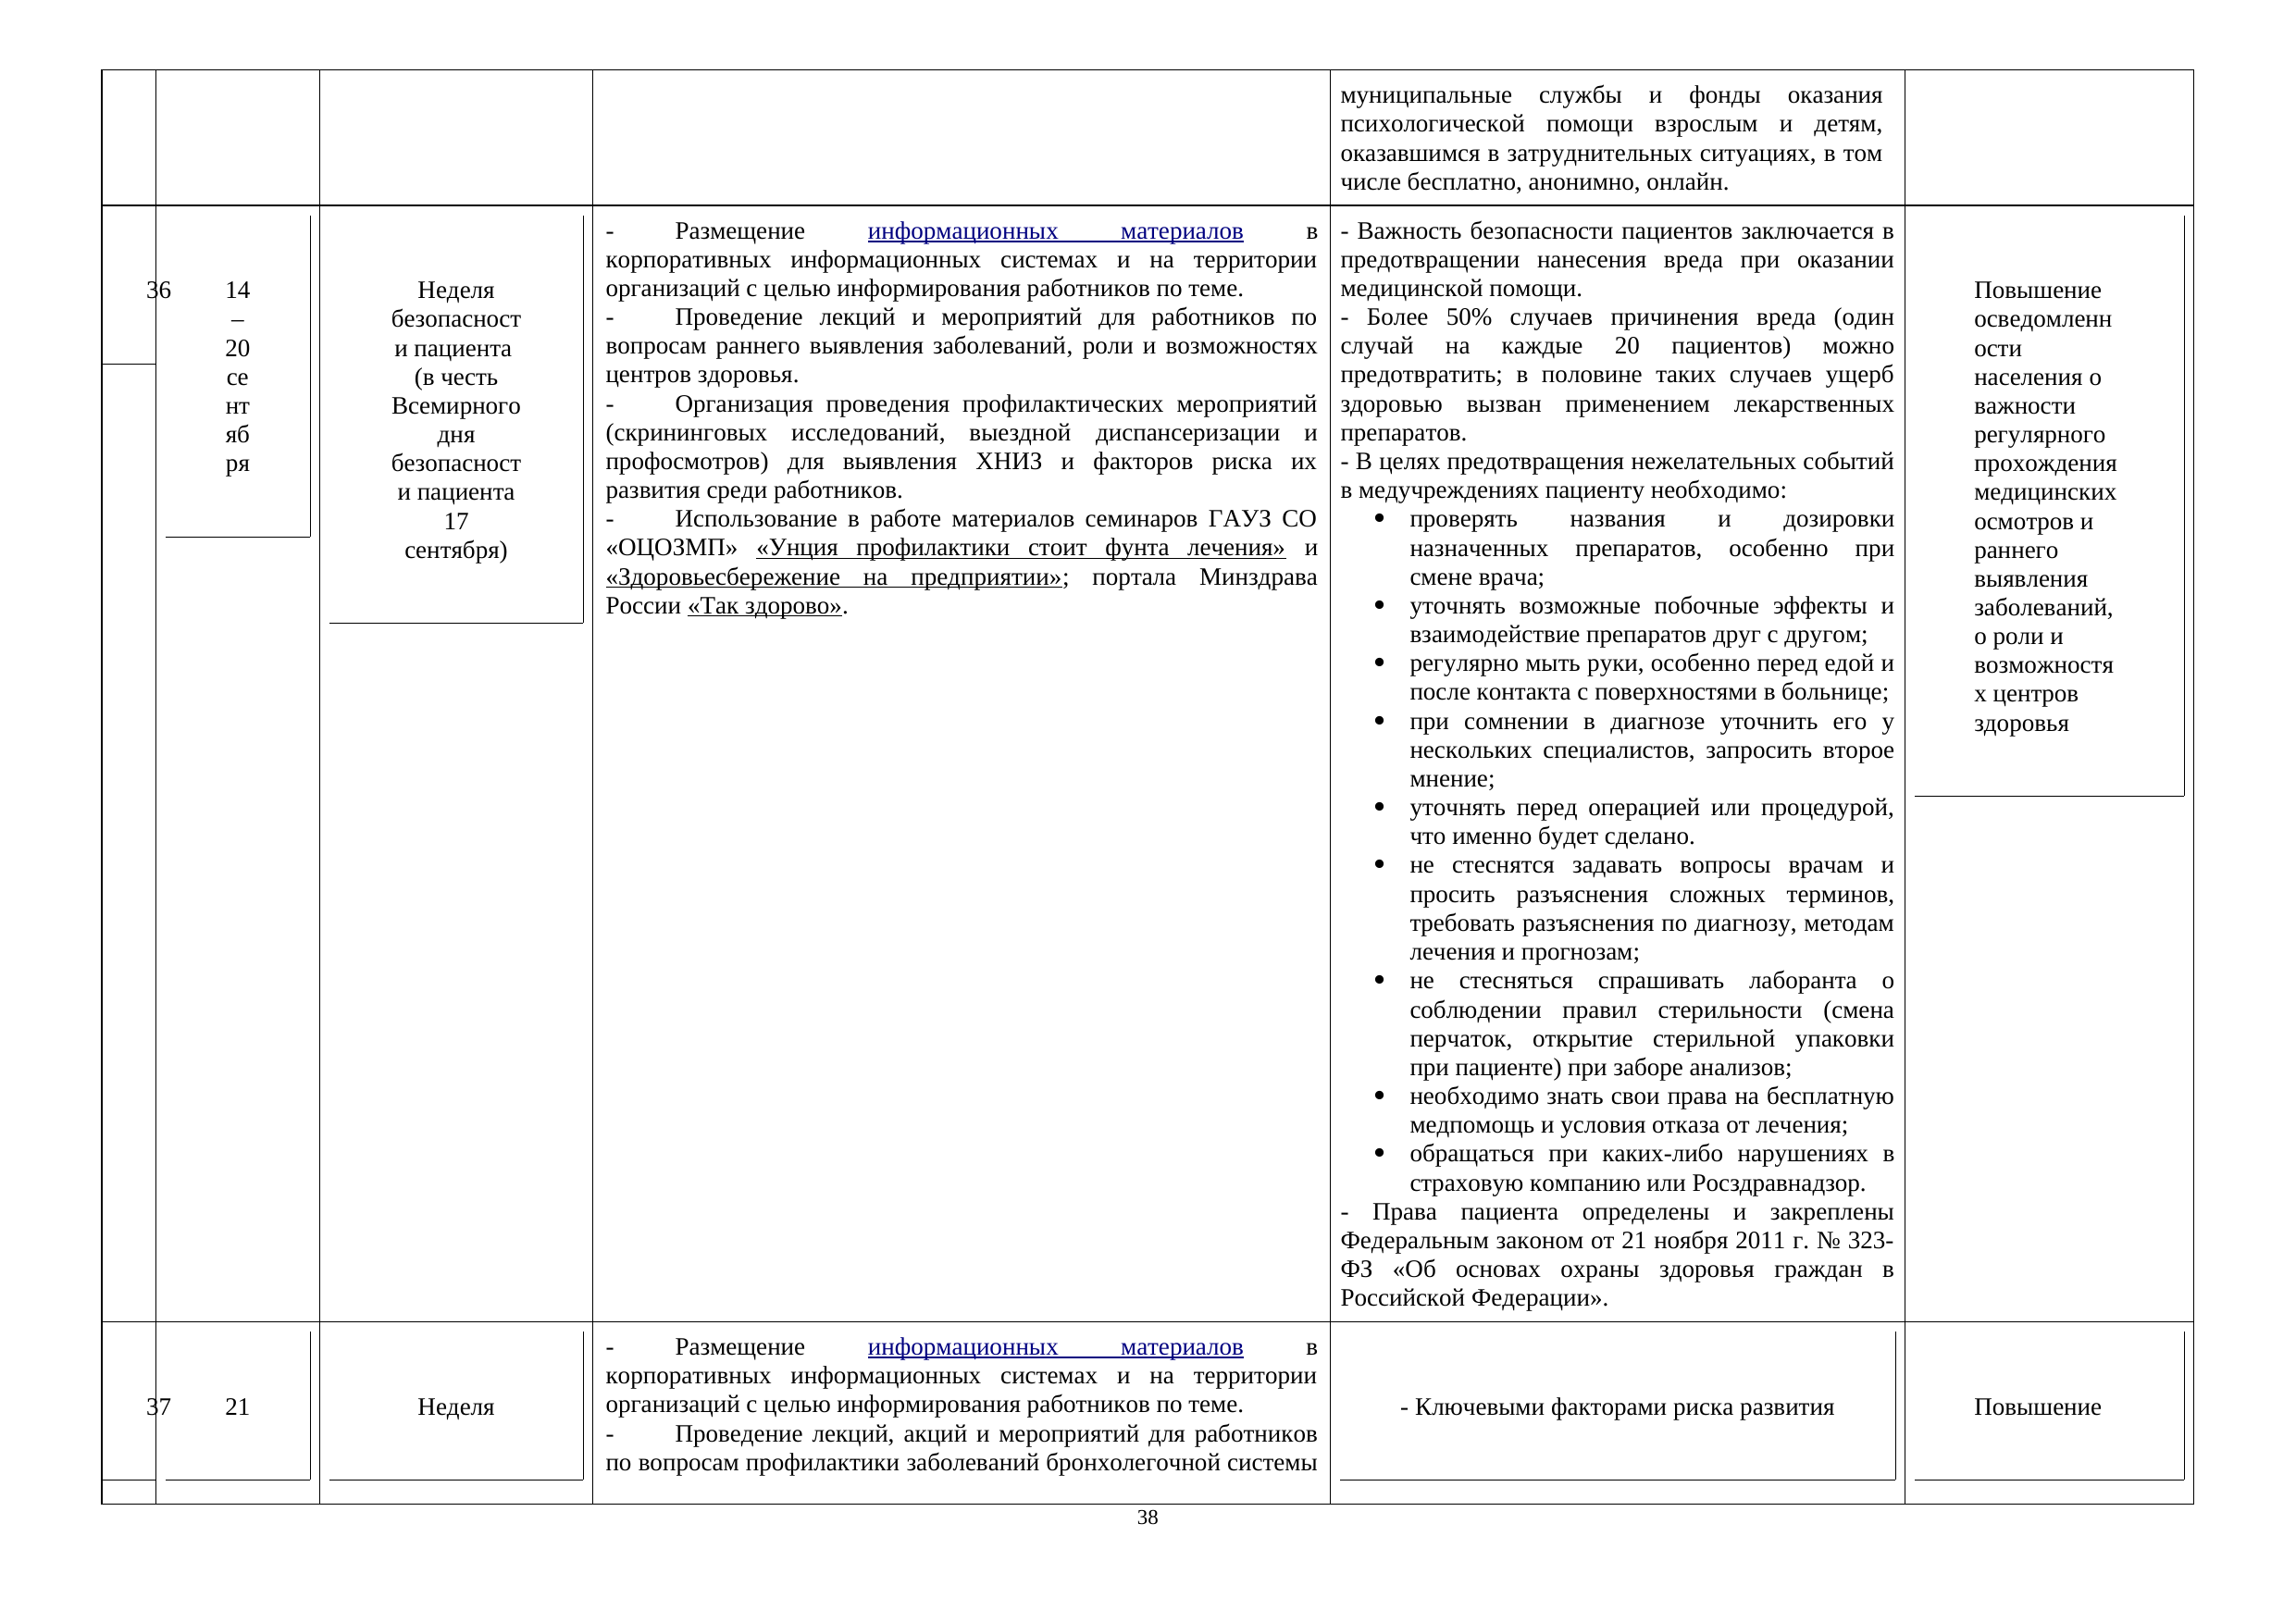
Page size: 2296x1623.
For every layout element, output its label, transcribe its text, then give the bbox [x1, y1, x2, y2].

table_cell - Ключевыми факторами риска развития [1331, 1322, 1905, 1504]
table_cell Повышение [1905, 1322, 2193, 1504]
table_cell 21 – 27 сентября [156, 1322, 319, 1504]
table_cell [320, 70, 592, 204]
table_cell 37 [103, 1481, 155, 1504]
table_cell - Важность безопасности пациентов заключается в предотвращении нанесения вреда при оказании медицинской помощи. - Более 50% случаев причинения вреда (один случай на каждые 20 пациентов) можно предотвратить; в половине таких случаев ущерб здоровью вызван применением лекарственных препаратов. - В целях предотвращения нежелательных событий в медучреждениях пациенту необходимо: проверять названия и дозировки назначенных препаратов, особенно при смене врача; уточнять возможные побочные эффекты и взаимодействие препаратов друг с другом; регулярно мыть руки, особенно перед едой и после контакта с поверхностями в больнице; при сомнении в диагнозе уточнить его у нескольких специалистов, запросить второе мнение; уточнять перед операцией или процедурой, что именно будет сделано. не стеснятся задавать вопросы врачам и просить разъяснения сложных терминов, требовать разъяснения по диагнозу, методам лечения и прогнозам; не стесняться спрашивать лаборанта о соблюдении правил стерильности (смена перчаток, открытие стерильной упаковки при пациенте) при заборе анализов; необходимо знать свои права на бесплатную медпомощь и условия отказа от лечения; обращаться при каких-либо нарушениях в страховую компанию или Росздравнадзор. - Права пациента определены и закреплены Федеральным законом от 21 ноября 2011 г. № 323-ФЗ «Об основах охраны здоровья граждан в Российской Федерации». [1331, 206, 1905, 1321]
table_cell Повышение осведомленности населения о важности регулярного прохождения медицинских осмотров и раннего выявления заболеваний, о роли и возможностях центров здоровья [1905, 206, 2193, 1321]
table_cell [1905, 70, 2193, 204]
table_cell 37 [103, 1322, 155, 1480]
table_cell 36 [103, 365, 155, 1321]
table_cell муниципальные службы и фонды оказания психологической помощи взрослым и детям, оказавшимся в затруднительных ситуациях, в том числе бесплатно, анонимно, онлайн. [1331, 70, 1905, 204]
table_cell 14 – 20 сентября [156, 206, 319, 1321]
table_cell 35 [103, 70, 155, 204]
table_cell 36 [103, 206, 155, 364]
table_cell 7 – 13 сентября [156, 70, 319, 204]
table_cell - Размещение информационных материалов в корпоративных информационных системах и на территории организаций с целью информирования работников по теме. - Проведение лекций и мероприятий для работников по вопросам раннего выявления заболеваний, роли и возможностях центров здоровья. - Организация проведения профилактических мероприятий (скрининговых исследований, выездной диспансеризации и профосмотров) для выявления ХНИЗ и факторов риска их развития среди работников. - Использование в работе материалов семинаров ГАУЗ СО «ОЦОЗМП» «Унция профилактики стоит фунта лечения» и «Здоровьесбережение на предприятии»; портала Минздрава России «Так здорово». [593, 206, 1330, 1321]
table_cell Неделя [320, 1322, 592, 1504]
table_cell - Размещение информационных материалов в корпоративных информационных системах и на территории организаций с целью информирования работников по теме. - Проведение лекций, акций и мероприятий для работников по вопросам профилактики заболеваний бронхолегочной системы [593, 1322, 1330, 1504]
table_cell Неделя безопасности пациента (в честь Всемирного дня безопасности пациента 17 сентября) [320, 206, 592, 1321]
table_cell [593, 70, 1330, 204]
